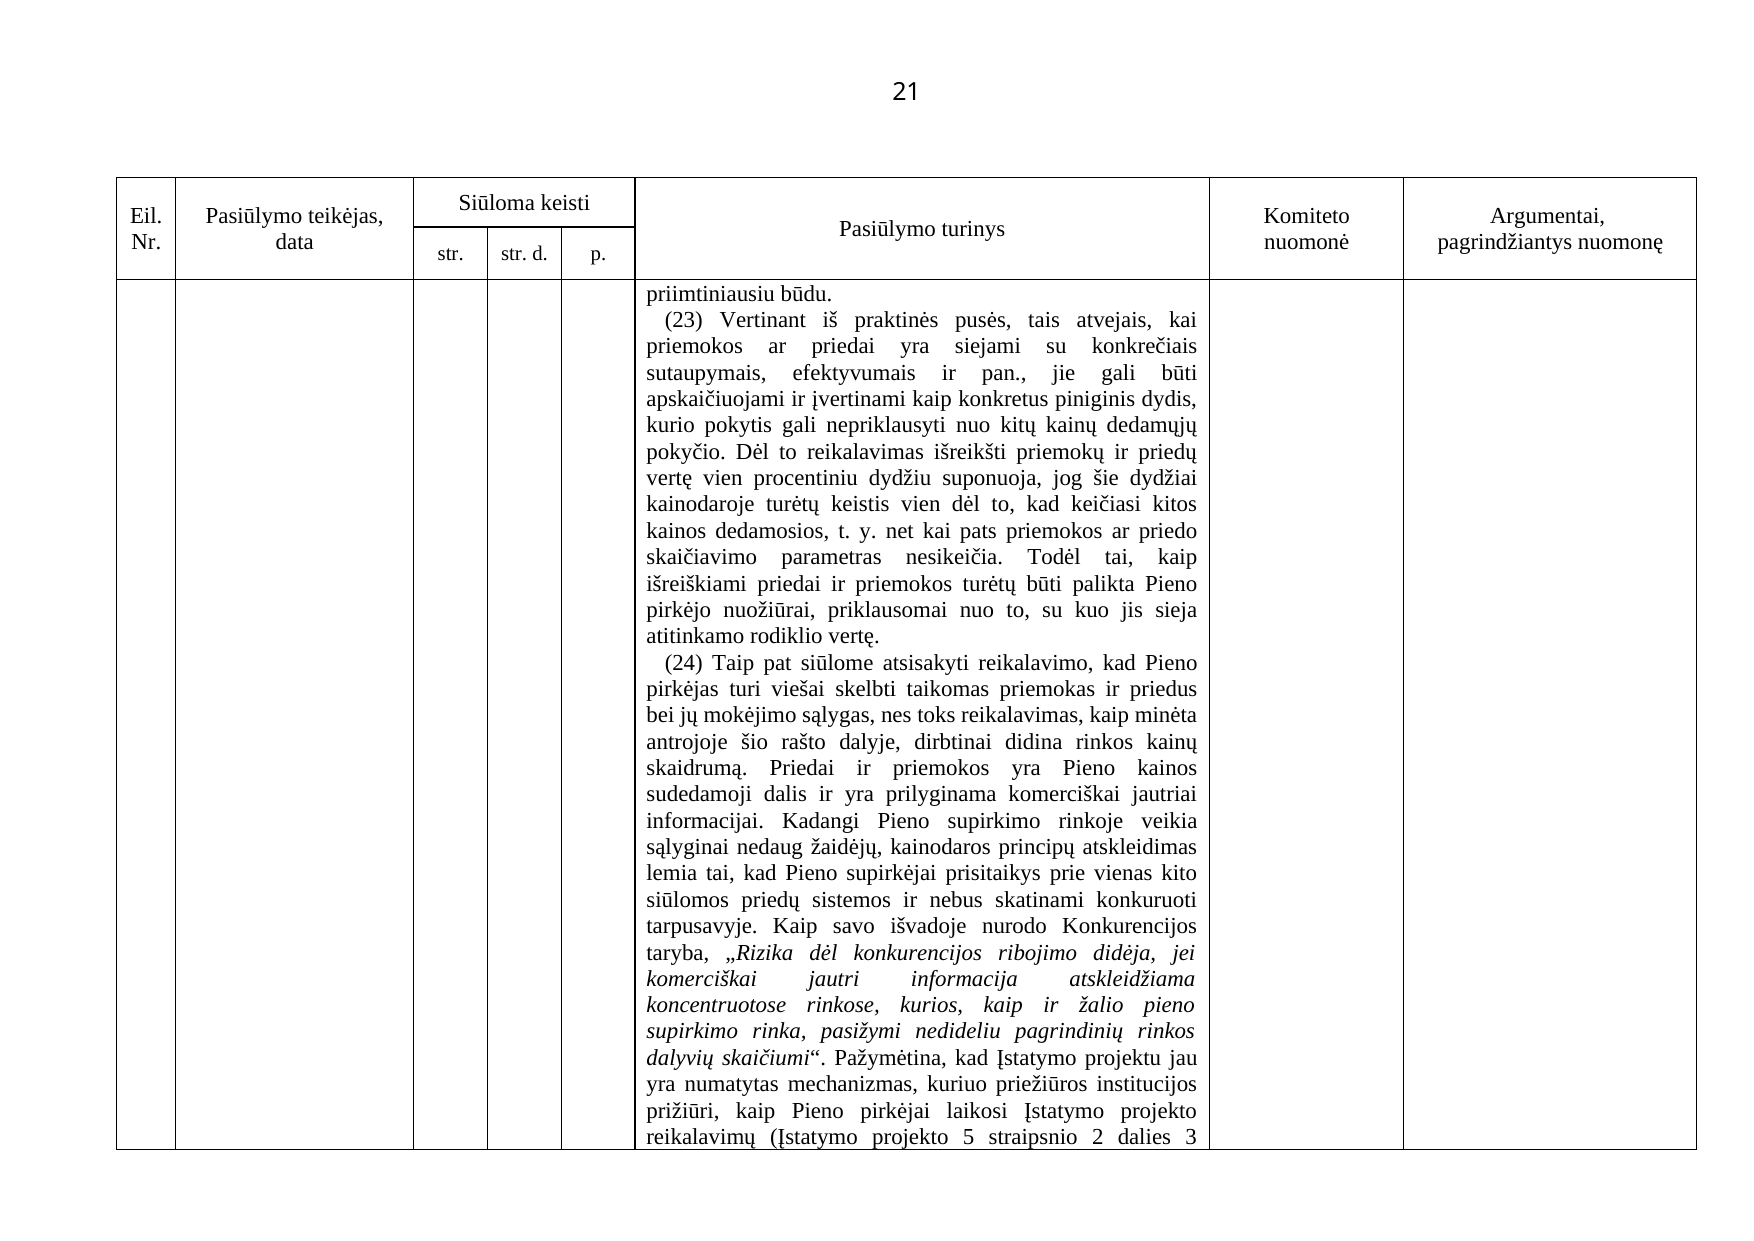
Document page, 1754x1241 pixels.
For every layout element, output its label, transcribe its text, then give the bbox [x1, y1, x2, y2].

table_header Komiteto nuomonė [1210, 178, 1403, 279]
table_cell [562, 280, 634, 1149]
table_cell [1404, 280, 1696, 1149]
table_cell [414, 280, 487, 1149]
table_cell [1210, 280, 1403, 1149]
table_cell [488, 280, 561, 1149]
table_cell p. [562, 228, 634, 279]
table_cell [176, 280, 413, 1149]
table_cell [117, 280, 175, 1149]
table_header Pasiūlymo turinys [636, 178, 1209, 279]
table_cell priimtiniausiu būdu. (23) Vertinant iš praktinės pusės, tais atvejais, kai priemokos ar priedai yra siejami su konkrečiais sutaupymais, efektyvumais ir pan., jie gali būti apskaičiuojami ir įvertinami kaip konkretus piniginis dydis, kurio pokytis gali nepriklausyti nuo kitų kainų dedamųjų pokyčio. Dėl to reikalavimas išreikšti priemokų ir priedų vertę vien procentiniu dydžiu suponuoja, jog šie dydžiai kainodaroje turėtų keistis vien dėl to, kad keičiasi kitos kainos dedamosios, t. y. net kai pats priemokos ar priedo skaičiavimo parametras nesikeičia. Todėl tai, kaip išreiškiami priedai ir priemokos turėtų būti palikta Pieno pirkėjo nuožiūrai, priklausomai nuo to, su kuo jis sieja atitinkamo rodiklio vertę. (24) Taip pat siūlome atsisakyti reikalavimo, kad Pieno pirkėjas turi viešai skelbti taikomas priemokas ir priedus bei jų mokėjimo sąlygas, nes toks reikalavimas, kaip minėta antrojoje šio rašto dalyje, dirbtinai didina rinkos kainų skaidrumą. Priedai ir priemokos yra Pieno kainos sudedamoji dalis ir yra prilyginama komerciškai jautriai informacijai. Kadangi Pieno supirkimo rinkoje veikia sąlyginai nedaug žaidėjų, kainodaros principų atskleidimas lemia tai, kad Pieno supirkėjai prisitaikys prie vienas kito siūlomos priedų sistemos ir nebus skatinami konkuruoti tarpusavyje. Kaip savo išvadoje nurodo Konkurencijos taryba, „Rizika dėl konkurencijos ribojimo didėja, jei komerciškai jautri informacija atskleidžiama koncentruotose rinkose, kurios, kaip ir žalio pieno supirkimo rinka, pasižymi nedideliu pagrindinių rinkos dalyvių skaičiumi“. Pažymėtina, kad Įstatymo projektu jau yra numatytas mechanizmas, kuriuo priežiūros institucijos prižiūri, kaip Pieno pirkėjai laikosi Įstatymo projekto reikalavimų (Įstatymo projekto 5 straipsnio 2 dalies 3 [636, 280, 1209, 1149]
table_header Argumentai, pagrindžiantys nuomonę [1404, 178, 1696, 279]
table_cell str. d. [488, 228, 561, 279]
table_header Eil. Nr. [117, 178, 175, 279]
table_cell str. [414, 228, 487, 279]
table_header Siūloma keisti [414, 178, 634, 226]
table_header Pasiūlymo teikėjas, data [176, 178, 413, 279]
